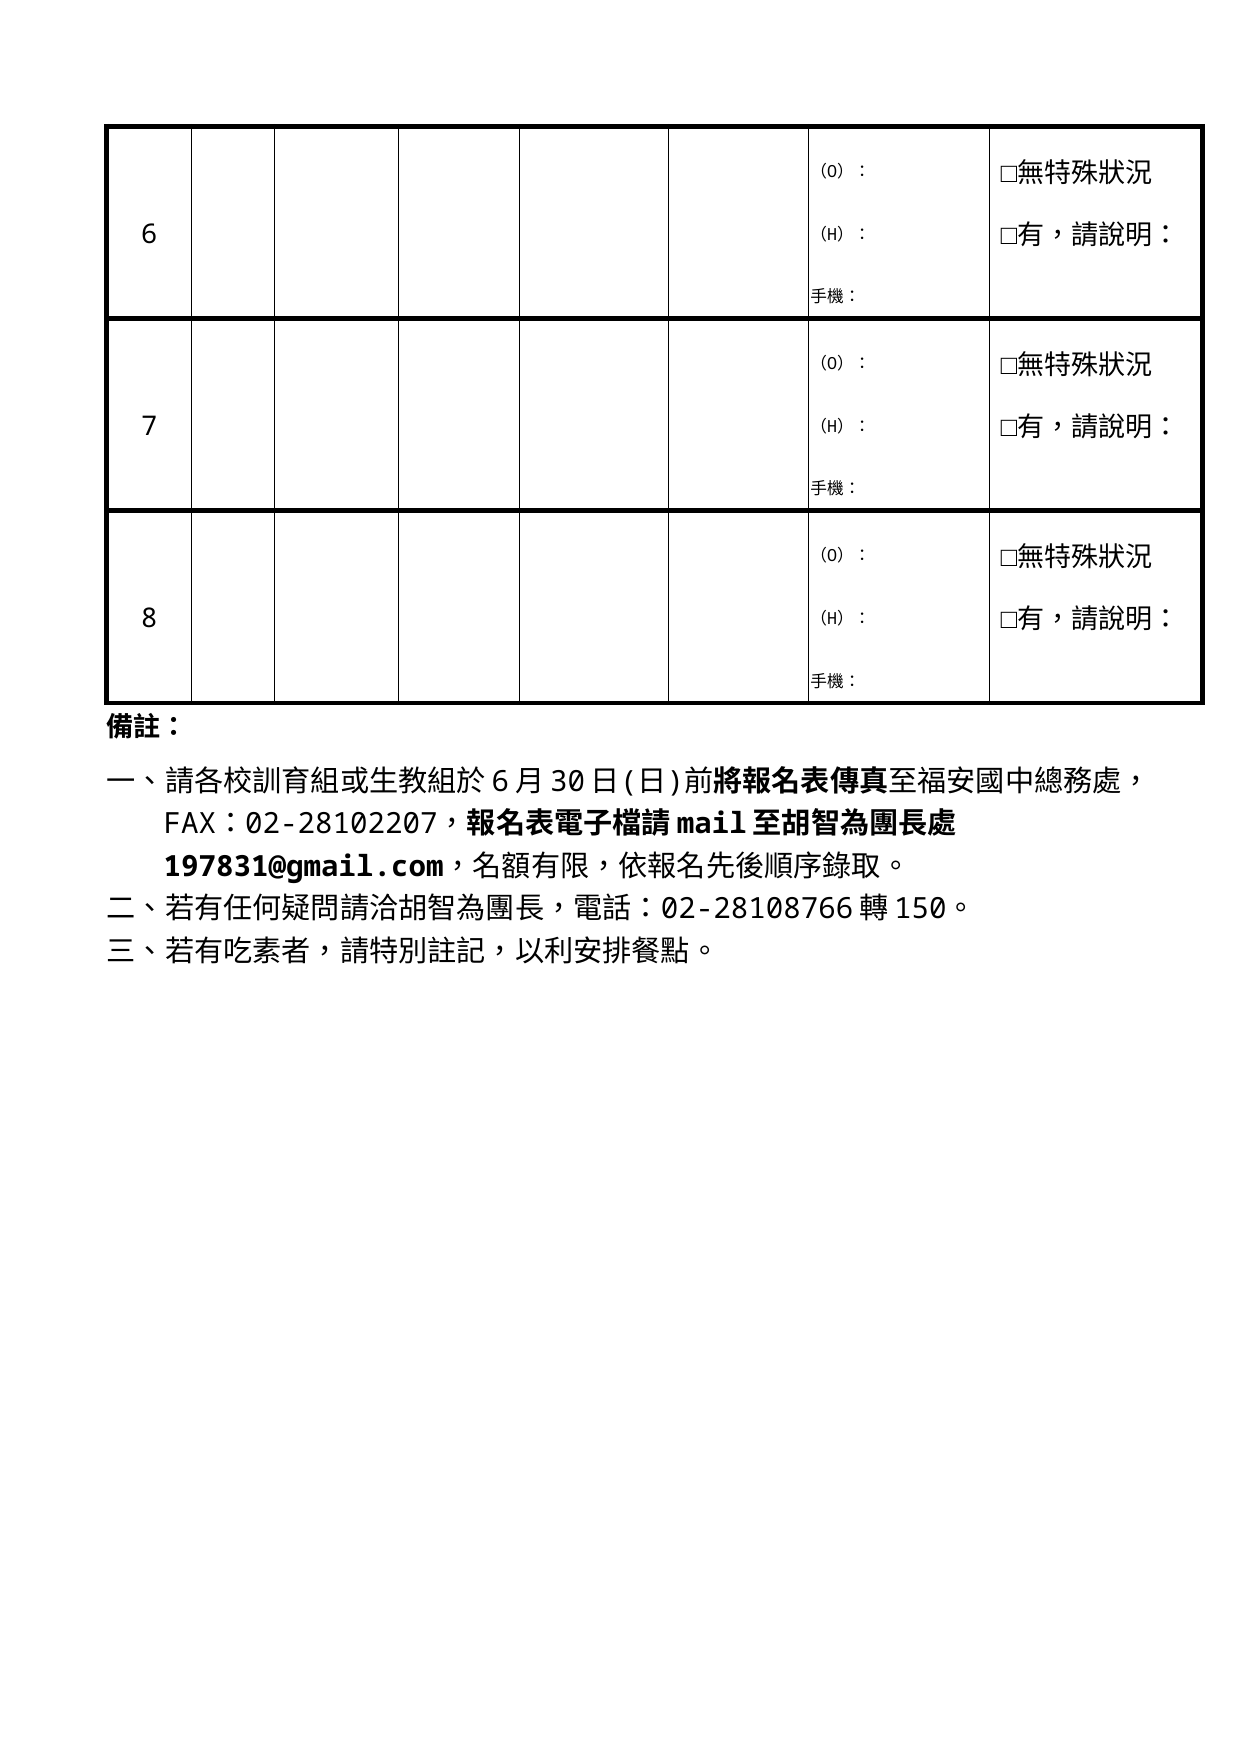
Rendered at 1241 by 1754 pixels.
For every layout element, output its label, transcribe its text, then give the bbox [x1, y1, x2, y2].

table_cell [669, 513, 808, 701]
text 備註： [106, 705, 1181, 744]
table_cell [275, 513, 398, 701]
text 二、若有任何疑問請洽胡智為團長，電話：02-28108766轉150。 [106, 885, 1181, 927]
table_cell （O）： （H）： 手機： [809, 129, 989, 316]
table_cell [192, 513, 274, 701]
table_cell □無特殊狀況 □有，請說明： [990, 513, 1200, 701]
table_cell （O）： （H）： 手機： [809, 513, 989, 701]
table_cell 7 [109, 321, 191, 508]
table_cell [399, 129, 519, 316]
table_cell [520, 321, 668, 508]
table_cell [275, 321, 398, 508]
table_cell [275, 129, 398, 316]
table_cell [399, 321, 519, 508]
text 三、若有吃素者，請特別註記，以利安排餐點。 [106, 927, 1181, 969]
table_cell 8 [109, 513, 191, 701]
table_cell （O）： （H）： 手機： [809, 321, 989, 508]
table_cell [520, 513, 668, 701]
text 一、請各校訓育組或生教組於6月30日(日)前將報名表傳真至福安國中總務處，FAX：02-28102207，報名表電子檔請mail至胡智為團長處197831@gmail.com，名額有限，依報名先後順序錄取。 [106, 758, 1181, 885]
table_cell □無特殊狀況 □有，請說明： [990, 129, 1200, 316]
table_cell [520, 129, 668, 316]
table_cell [669, 321, 808, 508]
table_cell [192, 321, 274, 508]
table_cell [192, 129, 274, 316]
table_cell [669, 129, 808, 316]
table_cell □無特殊狀況 □有，請說明： [990, 321, 1200, 508]
table_cell [399, 513, 519, 701]
table_cell 6 [109, 129, 191, 316]
